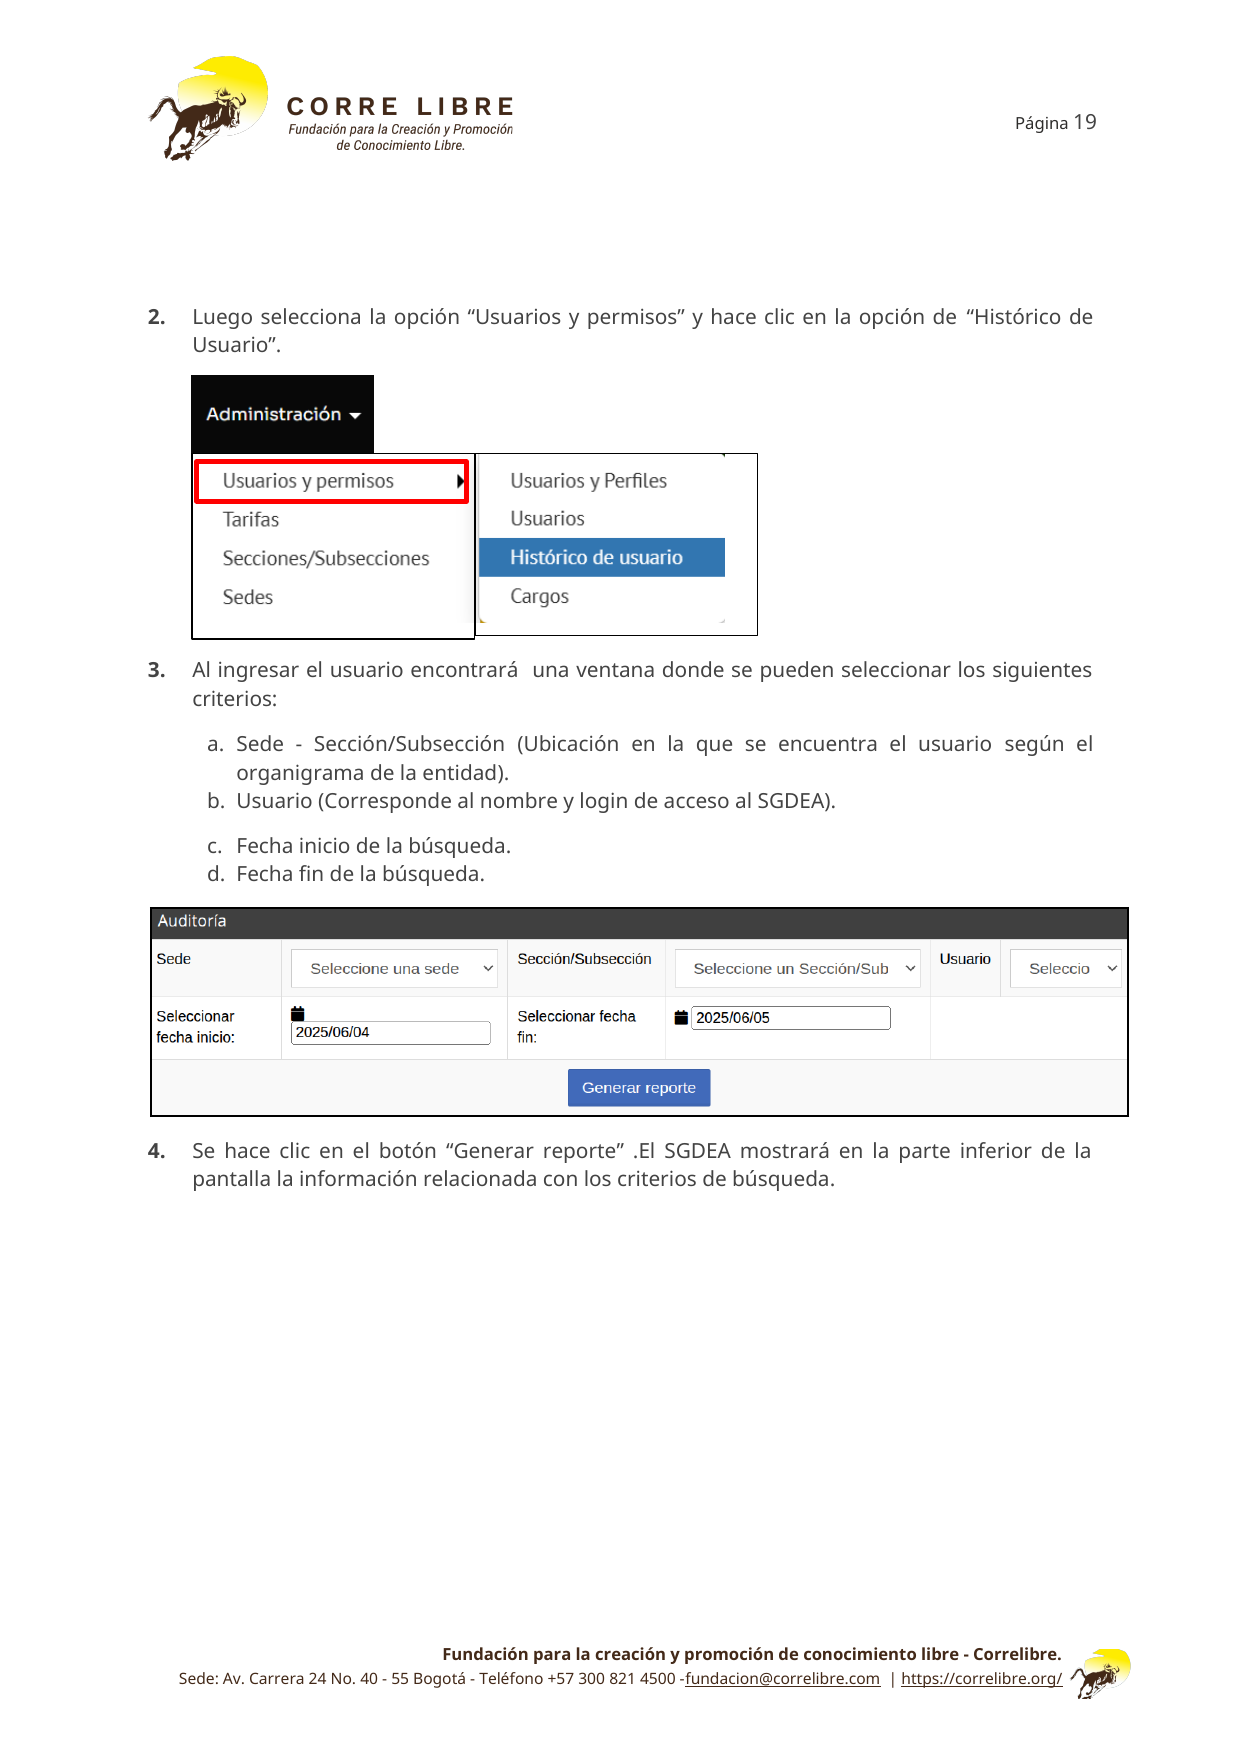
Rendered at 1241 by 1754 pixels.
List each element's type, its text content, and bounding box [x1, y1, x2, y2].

list Se hace clic en el botón “Generar reporte” .El SGDEA mostrará en la parte inferior de la pantalla la información relacionada con los criterios de búsqueda. [148, 1136, 1093, 1193]
picture [191, 375, 374, 453]
list Usuario (Corresponde al nombre y login de acceso al SGDEA). [207, 786, 1093, 814]
list Sede - Sección/Subsección (Ubicación en la que se encuentra el usuario según el organigrama de la entidad). [207, 729, 1093, 786]
list Al ingresar el usuario encontrará una ventana donde se pueden seleccionar los siguientes criterios: [148, 656, 1093, 712]
picture [152, 909, 1127, 1115]
picture [476, 454, 725, 623]
list Luego selecciona la opción “Usuarios y permisos” y hace clic en la opción de “Histórico de Usuario”. [148, 302, 1093, 359]
picture [147, 56, 513, 161]
list Fecha fin de la búsqueda. [207, 859, 1093, 888]
list Fecha inicio de la búsqueda. [207, 831, 1093, 859]
picture [1069, 1649, 1134, 1699]
picture [193, 454, 474, 623]
